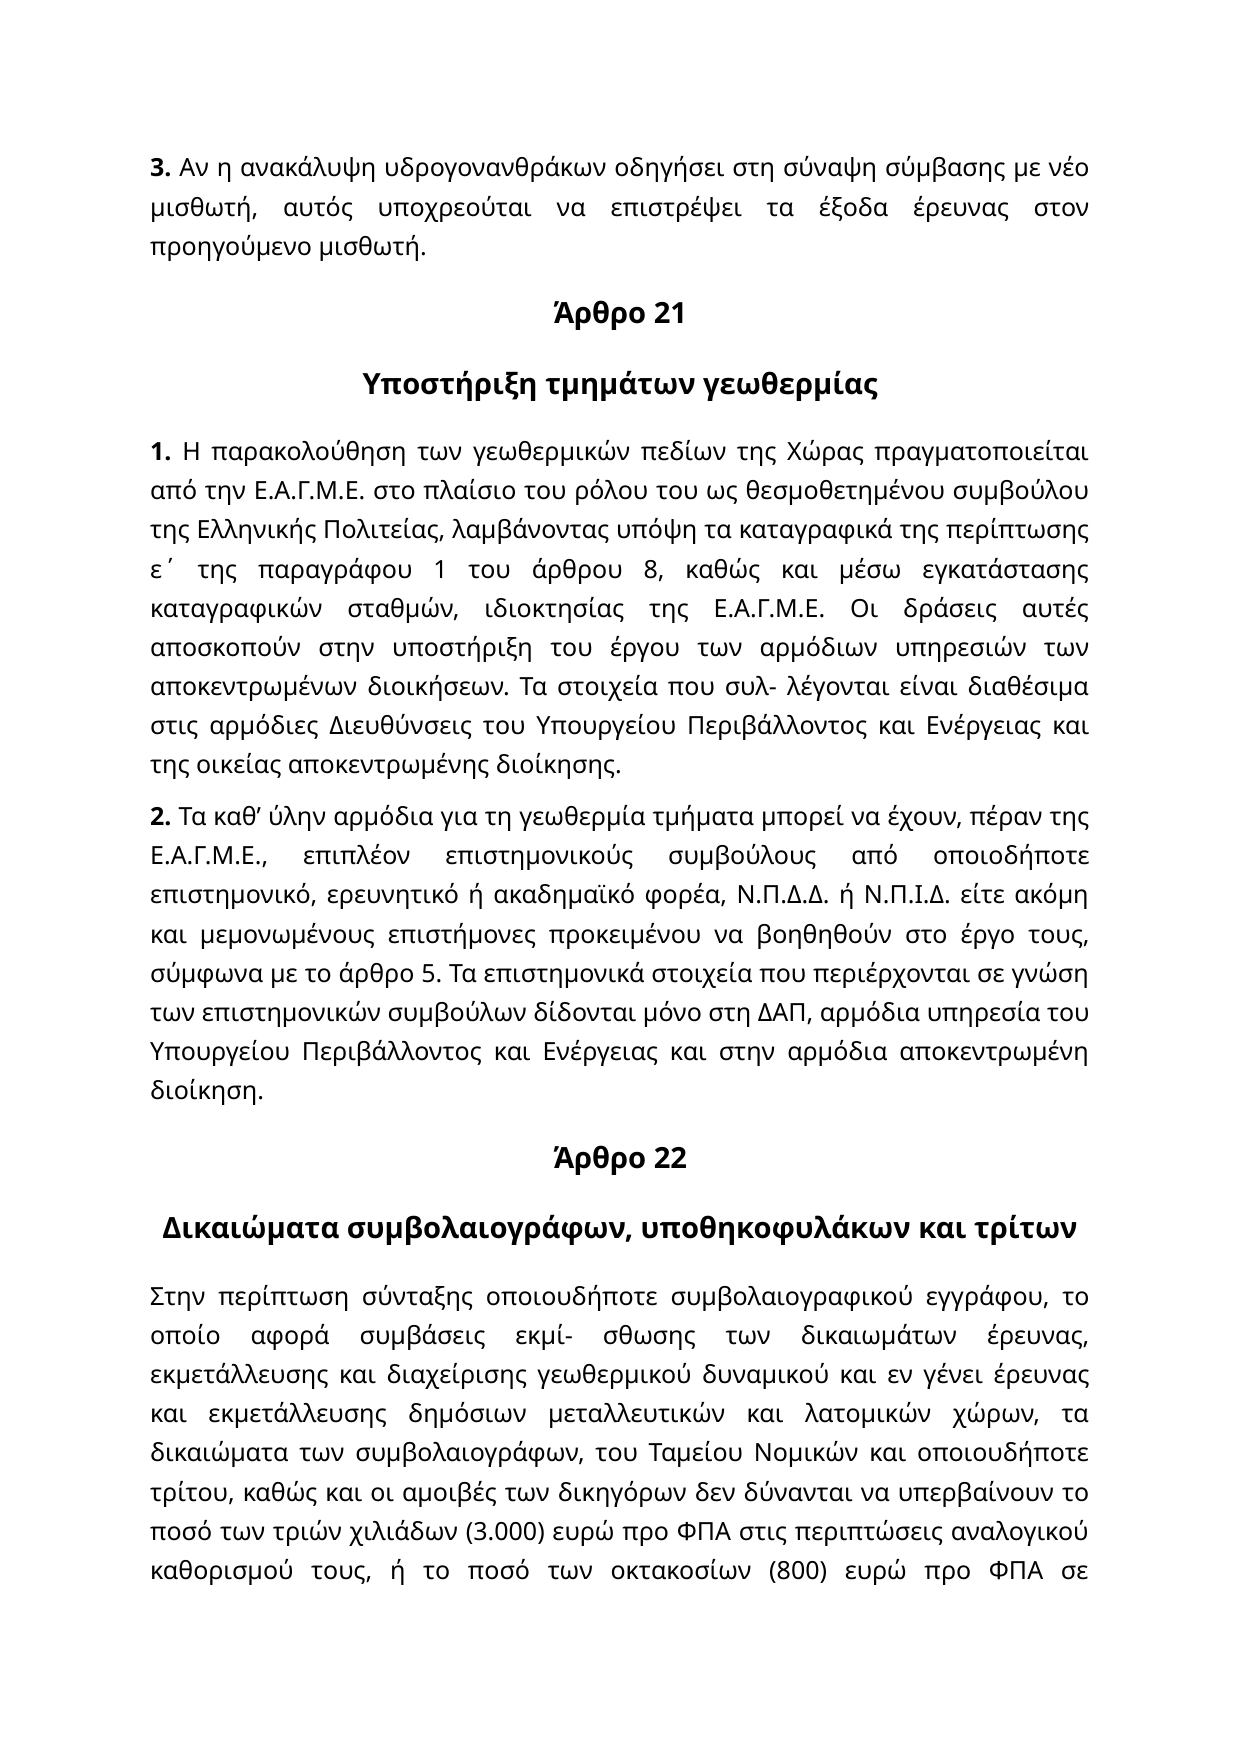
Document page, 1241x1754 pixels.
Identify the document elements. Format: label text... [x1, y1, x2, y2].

subtitle Δικαιώματα συμβολαιογράφων, υποθηκοφυλάκων και τρίτων [150, 1208, 1090, 1247]
text Στην περίπτωση σύνταξης οποιουδήποτε συμβολαιογραφικού εγγράφου, το οποίο αφορά συμβάσεις εκμί- σθωσης των δικαιωμάτων έρευνας, εκμετάλλευσης και διαχείρισης γεωθερμικού δυναμικού και εν γένει έρευνας και εκμετάλλευσης δημόσιων μεταλλευτικών και λατομικών χώρων, τα δικαιώματα των συμβολαιογράφων, του Ταμείου Νομικών και οποιουδήποτε τρίτου, καθώς και οι αμοιβές των δικηγόρων δεν δύνανται να υπερβαίνουν το ποσό των τριών χιλιάδων (3.000) ευρώ προ ΦΠΑ στις περιπτώσεις αναλογικού καθορισμού τους, ή το ποσό των οκτακοσίων (800) ευρώ προ ΦΠΑ σε [150, 1278, 1090, 1587]
text 3. Αν η ανακάλυψη υδρογονανθράκων οδηγήσει στη σύναψη σύμβασης με νέο μισθωτή, αυτός υποχρεούται να επιστρέψει τα έξοδα έρευνας στον προηγούμενο μισθωτή. [150, 150, 1090, 262]
subtitle Υποστήριξη τμημάτων γεωθερμίας [150, 363, 1090, 403]
subtitle Άρθρο 22 [150, 1137, 1090, 1177]
subtitle Άρθρο 21 [150, 292, 1090, 332]
text 2. Τα καθ’ ύλην αρμόδια για τη γεωθερμία τμήματα μπορεί να έχουν, πέραν της Ε.Α.Γ.Μ.Ε., επιπλέον επιστημονικούς συμβούλους από οποιοδήποτε επιστημονικό, ερευνητικό ή ακαδημαϊκό φορέα, Ν.Π.Δ.Δ. ή Ν.Π.Ι.Δ. είτε ακόμη και μεμονωμένους επιστήμονες προκειμένου να βοηθηθούν στο έργο τους, σύμφωνα με το άρθρο 5. Τα επιστημονικά στοιχεία που περιέρχονται σε γνώση των επιστημονικών συμβούλων δίδονται μόνο στη ΔΑΠ, αρμόδια υπηρεσία του Υπουργείου Περιβάλλοντος και Ενέργειας και στην αρμόδια αποκεντρωμένη διοίκηση. [150, 799, 1090, 1107]
text 1. Η παρακολούθηση των γεωθερμικών πεδίων της Χώρας πραγματοποιείται από την Ε.Α.Γ.Μ.Ε. στο πλαίσιο του ρόλου του ως θεσμοθετημένου συμβούλου της Ελληνικής Πολιτείας, λαμβάνοντας υπόψη τα καταγραφικά της περίπτωσης ε΄ της παραγράφου 1 του άρθρου 8, καθώς και μέσω εγκατάστασης καταγραφικών σταθμών, ιδιοκτησίας της Ε.Α.Γ.Μ.Ε. Οι δράσεις αυτές αποσκοπούν στην υποστήριξη του έργου των αρμόδιων υπηρεσιών των αποκεντρωμένων διοικήσεων. Τα στοιχεία που συλ- λέγονται είναι διαθέσιμα στις αρμόδιες Διευθύνσεις του Υπουργείου Περιβάλλοντος και Ενέργειας και της οικείας αποκεντρωμένης διοίκησης. [150, 434, 1090, 781]
